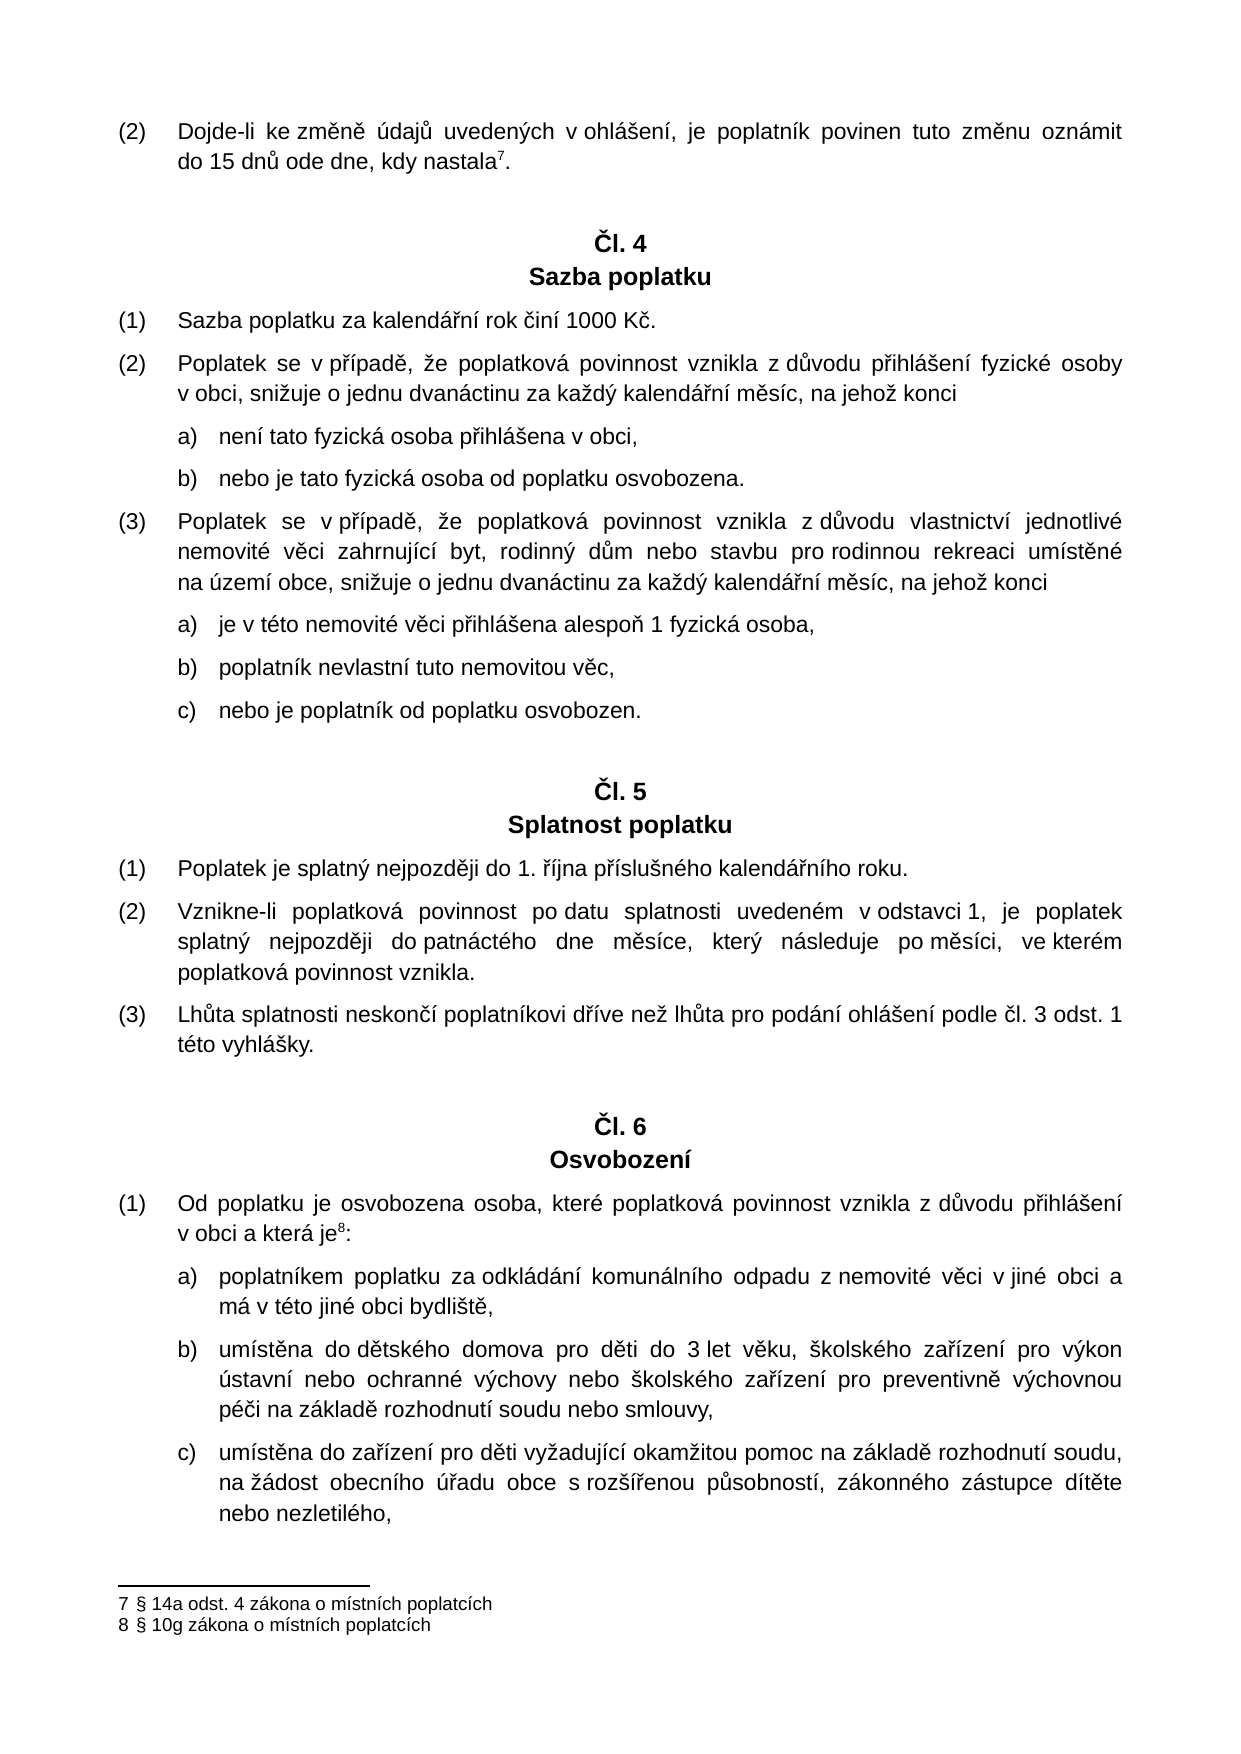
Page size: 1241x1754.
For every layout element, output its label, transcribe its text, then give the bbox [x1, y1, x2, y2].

list není tato fyzická osoba přihlášena v obci, [177, 423, 1122, 449]
subtitle Čl. 5 Splatnost poplatku [118, 777, 1122, 839]
list nebo je tato fyzická osoba od poplatku osvobozena. [177, 465, 1122, 492]
subtitle Čl. 6 Osvobození [118, 1112, 1122, 1173]
list Poplatek je splatný nejpozději do 1. října příslušného kalendářního roku. [118, 855, 1122, 882]
list Dojde-li ke změně údajů uvedených v ohlášení, je poplatník povinen tuto změnu oznámit do 15 dnů ode dne, kdy nastala. [118, 118, 1122, 175]
list je v této nemovité věci přihlášena alespoň 1 fyzická osoba, [177, 611, 1122, 638]
list § 10g zákona o místních poplatcích [118, 1614, 1122, 1635]
list Poplatek se v případě, že poplatková povinnost vznikla z důvodu přihlášení fyzické osoby v obci, snižuje o jednu dvanáctinu za každý kalendářní měsíc, na jehož konci [118, 350, 1122, 406]
list Vznikne-li poplatková povinnost po datu splatnosti uvedeném v odstavci 1, je poplatek splatný nejpozději do patnáctého dne měsíce, který následuje po měsíci, ve kterém poplatková povinnost vznikla. [118, 898, 1122, 985]
list nebo je poplatník od poplatku osvobozen. [177, 697, 1122, 723]
subtitle Čl. 4 Sazba poplatku [118, 228, 1122, 290]
list umístěna do dětského domova pro děti do 3 let věku, školského zařízení pro výkon ústavní nebo ochranné výchovy nebo školského zařízení pro preventivně výchovnou péči na základě rozhodnutí soudu nebo smlouvy, [177, 1336, 1122, 1423]
list Sazba poplatku za kalendářní rok činí 1000 Kč. [118, 307, 1122, 333]
list Poplatek se v případě, že poplatková povinnost vznikla z důvodu vlastnictví jednotlivé nemovité věci zahrnující byt, rodinný dům nebo stavbu pro rodinnou rekreaci umístěné na území obce, snižuje o jednu dvanáctinu za každý kalendářní měsíc, na jehož konci [118, 508, 1122, 595]
list poplatník nevlastní tuto nemovitou věc, [177, 654, 1122, 680]
list Lhůta splatnosti neskončí poplatníkovi dříve než lhůta pro podání ohlášení podle čl. 3 odst. 1 této vyhlášky. [118, 1001, 1122, 1058]
list poplatníkem poplatku za odkládání komunálního odpadu z nemovité věci v jiné obci a má v této jiné obci bydliště, [177, 1263, 1122, 1320]
list § 14a odst. 4 zákona o místních poplatcích [118, 1592, 1122, 1614]
list umístěna do zařízení pro děti vyžadující okamžitou pomoc na základě rozhodnutí soudu, na žádost obecního úřadu obce s rozšířenou působností, zákonného zástupce dítěte nebo nezletilého, [177, 1439, 1122, 1526]
list Od poplatku je osvobozena osoba, které poplatková povinnost vznikla z důvodu přihlášení v obci a která je: [118, 1190, 1122, 1247]
